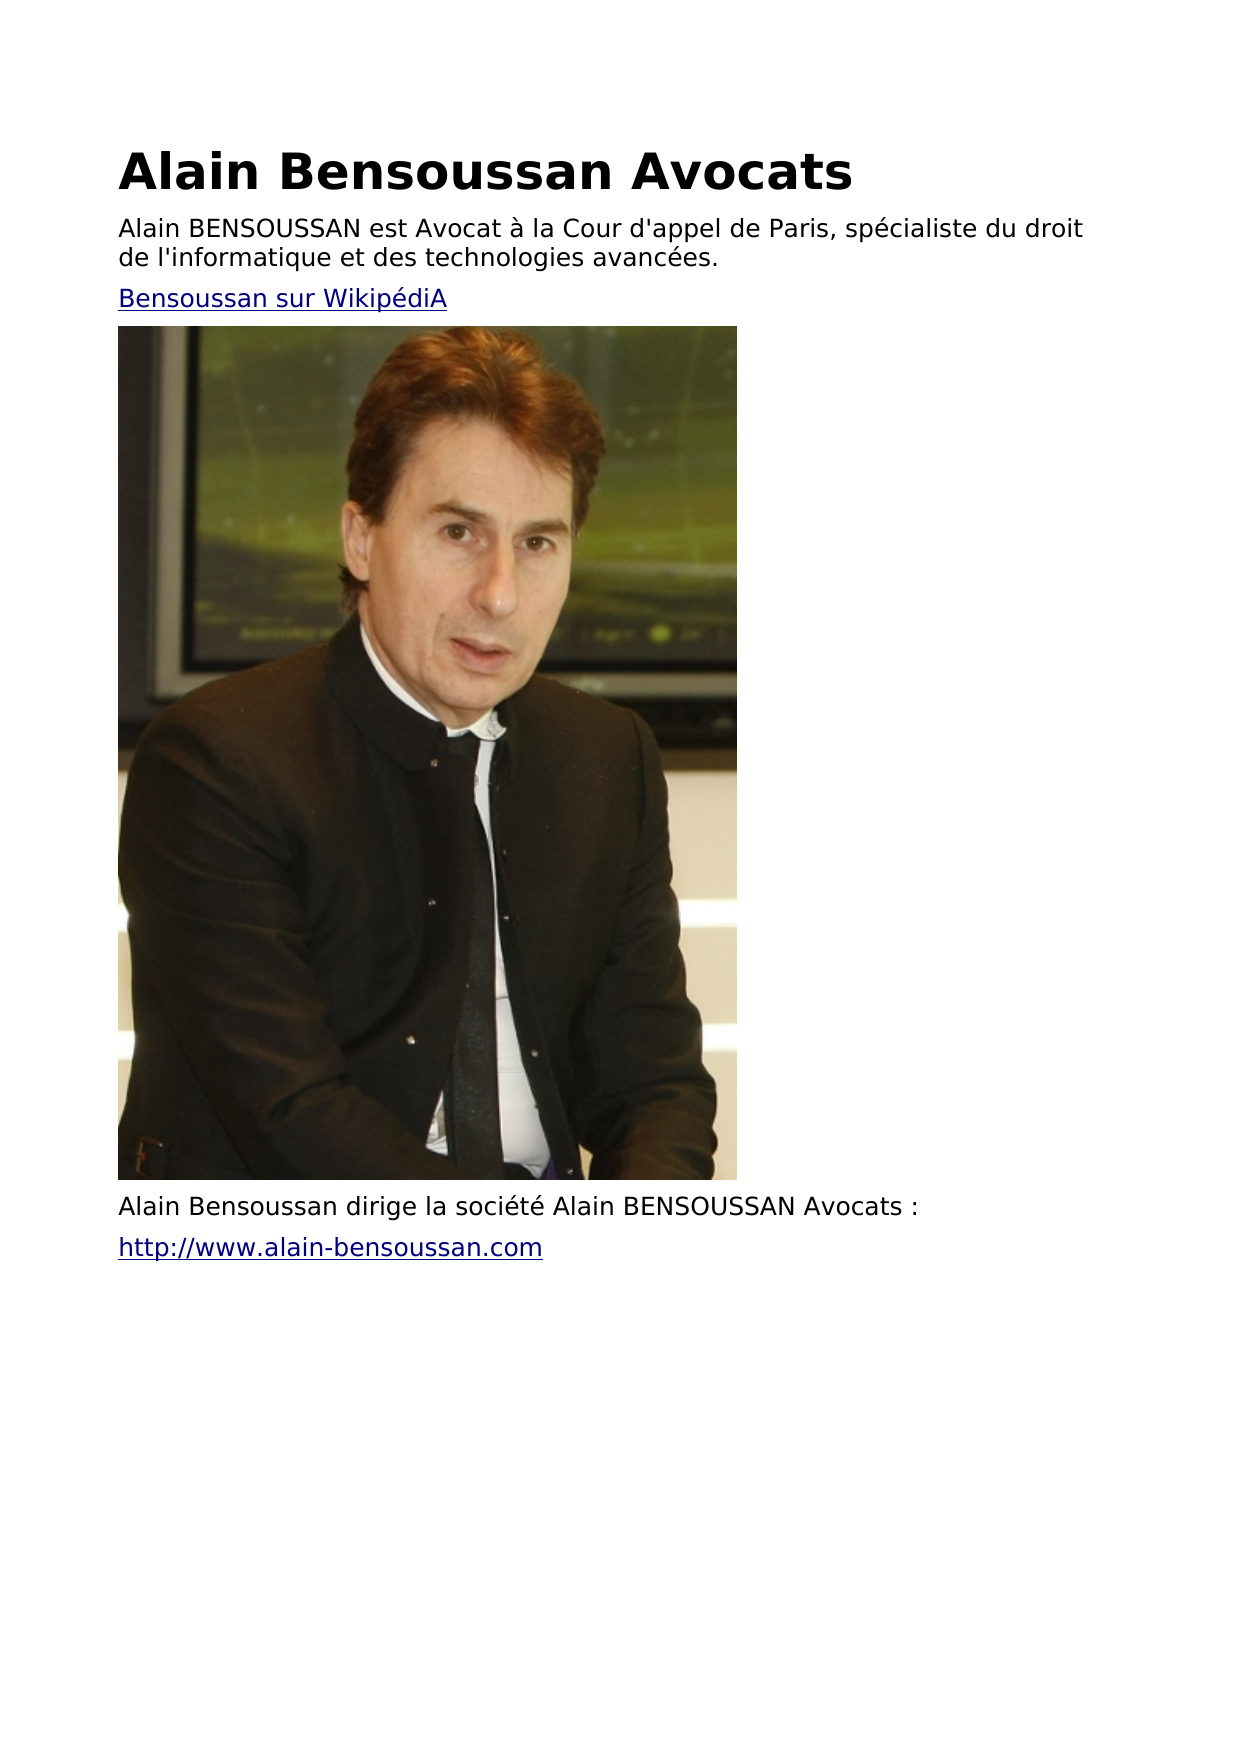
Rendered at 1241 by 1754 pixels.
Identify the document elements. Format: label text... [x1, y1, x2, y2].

subtitle Alain Bensoussan Avocats [118, 143, 1122, 201]
picture [118, 326, 737, 1180]
text http://www.alain-bensoussan.com [118, 1234, 1122, 1263]
text Alain BENSOUSSAN est Avocat à la Cour d'appel de Paris, spécialiste du droit de l'informatique et des technologies avancées. [118, 214, 1122, 272]
text Alain Bensoussan dirige la société Alain BENSOUSSAN Avocats : [118, 1192, 1122, 1221]
text Bensoussan sur WikipédiA [118, 285, 1122, 314]
